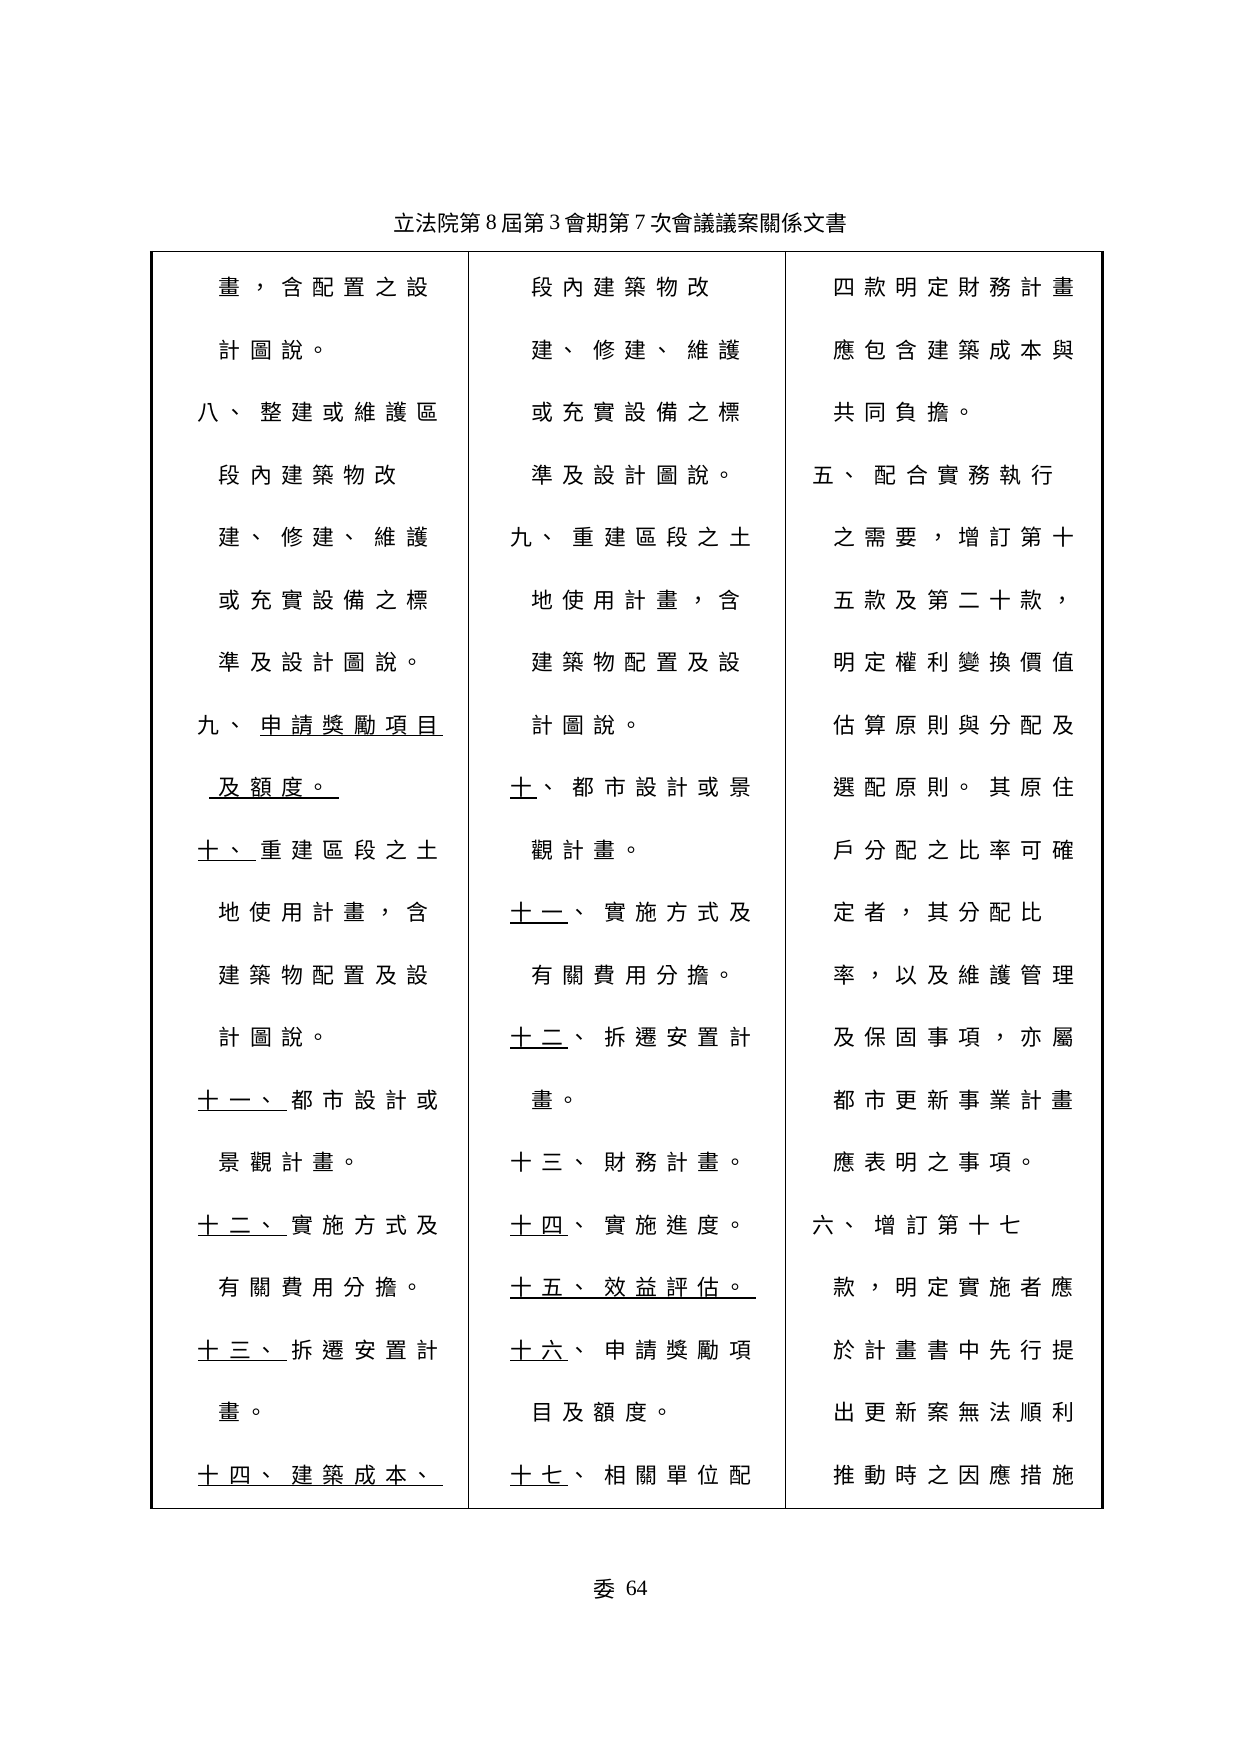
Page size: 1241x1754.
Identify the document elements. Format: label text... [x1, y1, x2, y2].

table_cell 段內建築物改建、修建、維護或充實設備之標準及設計圖說。 九、重建區段之土地使用計畫，含建築物配置及設計圖說。 十、都市設計或景觀計畫。 十一、實施方式及有關費用分擔。 十二、拆遷安置計畫。 十三、財務計畫。 十四、實施進度。 十五、效益評估。 十六、申請獎勵項目及額度。 十七、相關單位配 [469, 252, 785, 1508]
table_cell 畫，含配置之設計圖說。 八、整建或維護區段內建築物改建、修建、維護或充實設備之標準及設計圖說。 九、申請獎勵項目及額度。 十、重建區段之土地使用計畫，含建築物配置及設計圖說。 十一、都市設計或景觀計畫。 十二、實施方式及有關費用分擔。 十三、拆遷安置計畫。 十四、建築成本、 [153, 252, 468, 1508]
table_cell 四款明定財務計畫應包含建築成本與共同負擔。 五、配合實務執行之需要，增訂第十五款及第二十款，明定權利變換價值估算原則與分配及選配原則。其原住戶分配之比率可確定者，其分配比率，以及維護管理及保固事項，亦屬都市更新事業計畫應表明之事項。 六、增訂第十七款，明定實施者應於計畫書中先行提出更新案無法順利推動時之因應措施 [786, 252, 1101, 1508]
